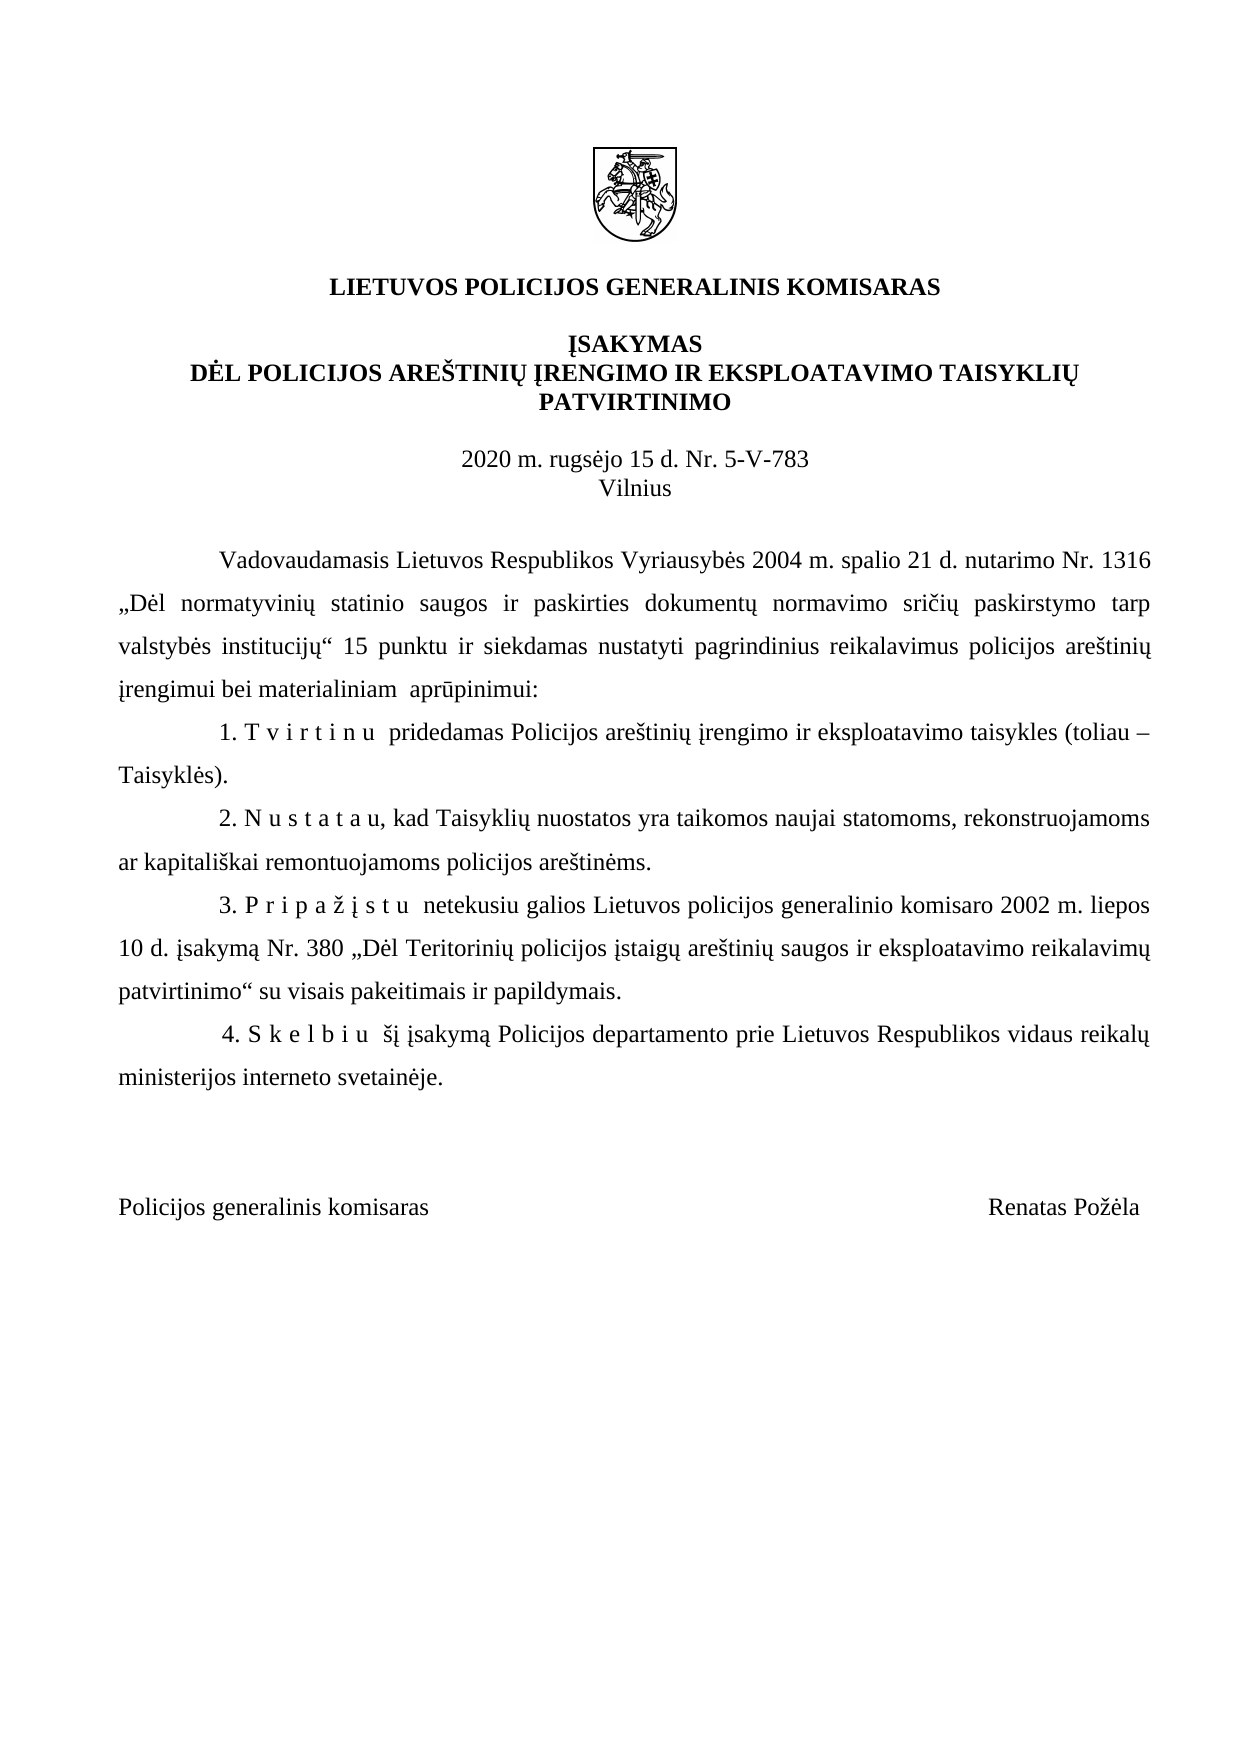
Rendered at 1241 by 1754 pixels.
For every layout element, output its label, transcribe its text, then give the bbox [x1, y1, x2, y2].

text ĮSAKYMAS [118, 329, 1152, 358]
text Policijos generalinis komisaras Renatas Požėla [118, 1192, 1152, 1220]
text 4. S k e l b i u šį įsakymą Policijos departamento prie Lietuvos Respublikos vidaus reikalų ministerijos interneto svetainėje. [118, 1019, 1152, 1091]
text 2. N u s t a t a u, kad Taisyklių nuostatos yra taikomos naujai statomoms, rekonstruojamoms ar kapitališkai remontuojamoms policijos areštinėms. [118, 803, 1152, 875]
text 2020 m. rugsėjo 15 d. Nr. 5-V-783 [118, 444, 1152, 473]
text 1. T v i r t i n u pridedamas Policijos areštinių įrengimo ir eksploatavimo taisykles (toliau – Taisyklės). [118, 717, 1152, 789]
text Vadovaudamasis Lietuvos Respublikos Vyriausybės 2004 m. spalio 21 d. nutarimo Nr. 1316 „Dėl normatyvinių statinio saugos ir paskirties dokumentų normavimo sričių paskirstymo tarp valstybės institucijų“ 15 punktu ir siekdamas nustatyti pagrindinius reikalavimus policijos areštinių įrengimui bei materialiniam aprūpinimui: [118, 545, 1152, 703]
text Vilnius [118, 473, 1152, 502]
text LIETUVOS POLICIJOS GENERALINIS KOMISARAS [118, 272, 1152, 300]
text DĖL POLICIJOS AREŠTINIŲ ĮRENGIMO IR EKSPLOATAVIMO TAISYKLIŲ [118, 358, 1152, 387]
text 3. P r i p a ž į s t u netekusiu galios Lietuvos policijos generalinio komisaro 2002 m. liepos 10 d. įsakymą Nr. 380 „Dėl Teritorinių policijos įstaigų areštinių saugos ir eksploatavimo reikalavimų patvirtinimo“ su visais pakeitimais ir papildymais. [118, 890, 1152, 1005]
text PATVIRTINIMO [118, 387, 1152, 415]
